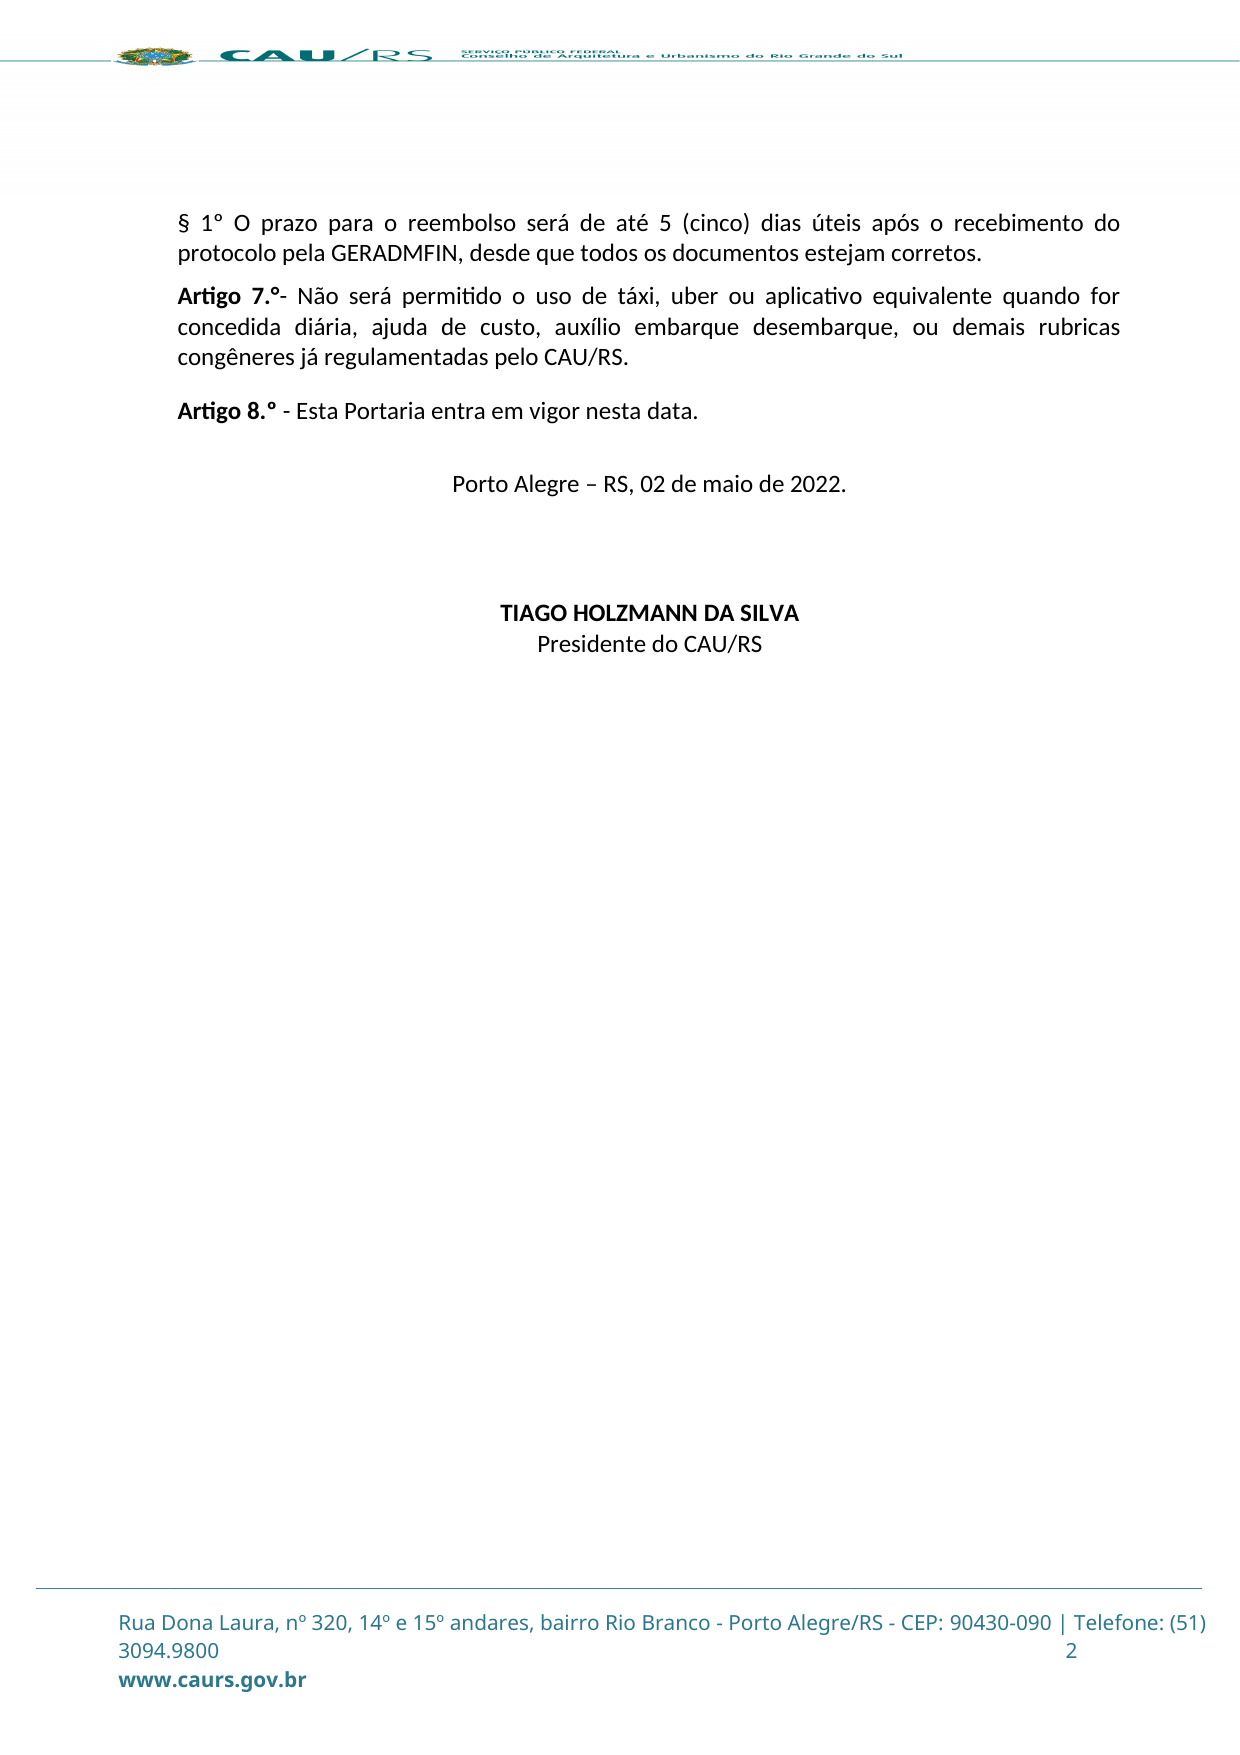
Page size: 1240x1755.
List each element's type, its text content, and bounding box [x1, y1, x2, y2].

text Porto Alegre – RS, 02 de maio de 2022. [177, 468, 1122, 499]
text § 1º O prazo para o reembolso será de até 5 (cinco) dias úteis após o recebimento do protocolo pela GERADMFIN, desde que todos os documentos estejam corretos. [177, 207, 1122, 268]
text TIAGO HOLZMANN DA SILVA [177, 597, 1122, 628]
text Presidente do CAU/RS [177, 628, 1122, 658]
text Artigo 8.º - Esta Portaria entra em vigor nesta data. [177, 395, 1122, 425]
text Artigo 7.°- Não será permitido o uso de táxi, uber ou aplicativo equivalente quando for concedida diária, ajuda de custo, auxílio embarque desembarque, ou demais rubricas congêneres já regulamentadas pelo CAU/RS. [177, 280, 1122, 372]
